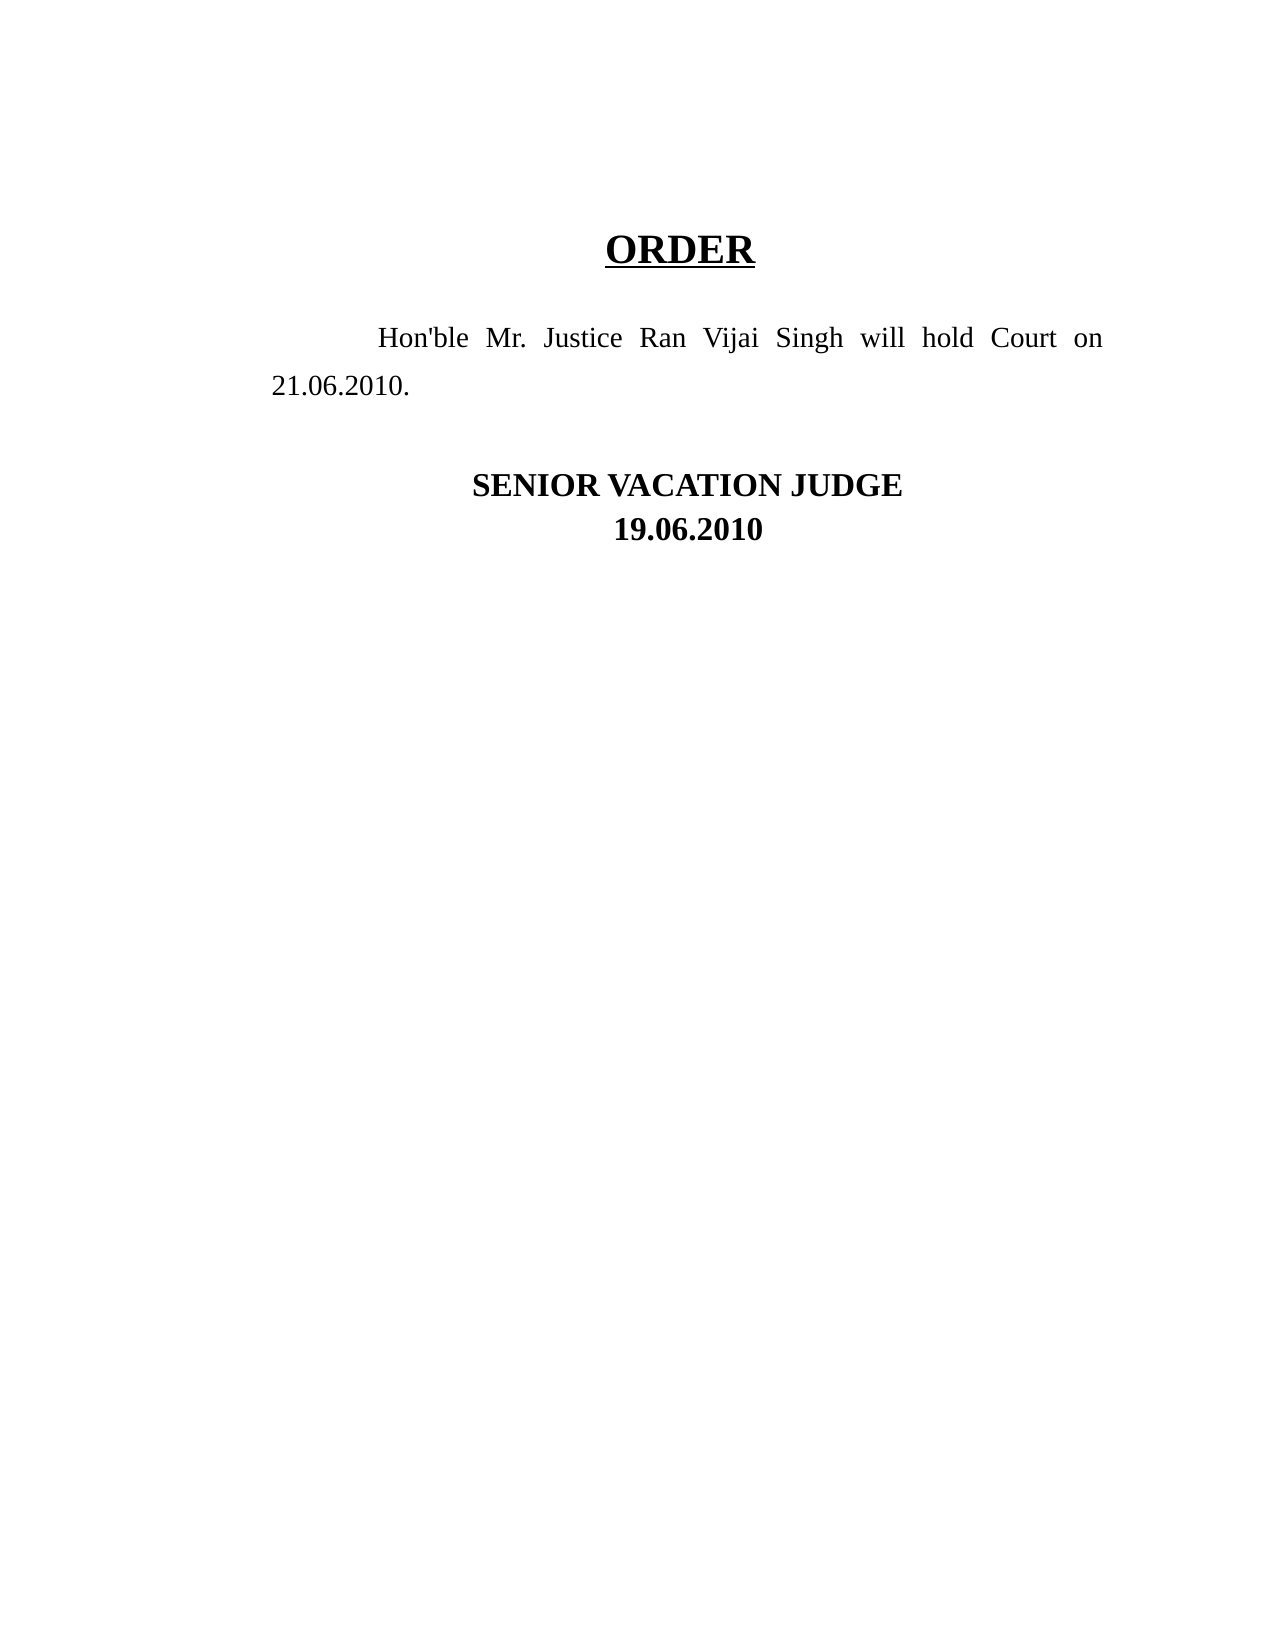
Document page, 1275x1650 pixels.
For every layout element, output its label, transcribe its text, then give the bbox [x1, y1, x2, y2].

text Hon'ble Mr. Justice Ran Vijai Singh will hold Court on 21.06.2010. [271, 321, 1104, 402]
text ORDER [271, 226, 1104, 273]
text 19.06.2010 [271, 503, 1104, 549]
text SENIOR VACATION JUDGE [271, 466, 1104, 503]
